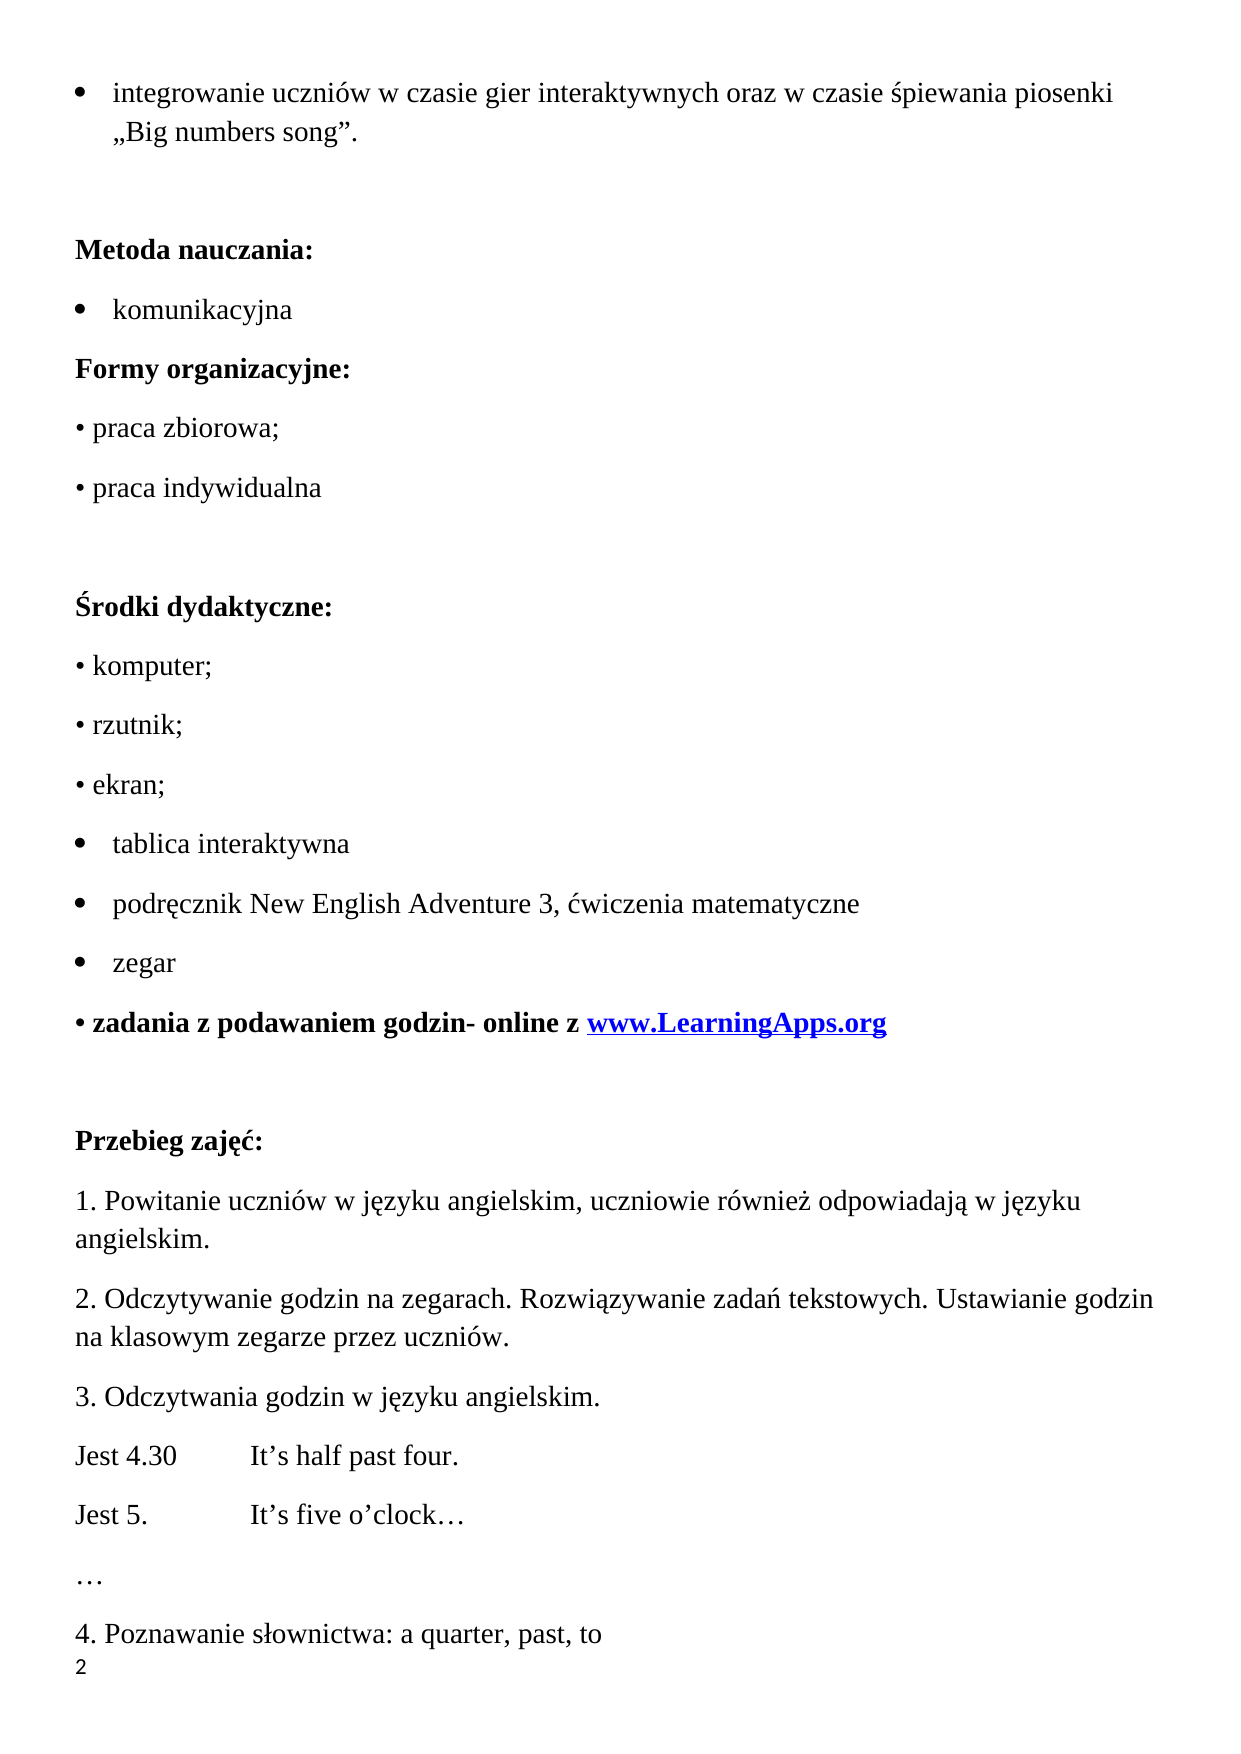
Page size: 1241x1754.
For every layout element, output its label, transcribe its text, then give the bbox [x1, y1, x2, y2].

list zegar [75, 945, 1165, 979]
list integrowanie uczniów w czasie gier interaktywnych oraz w czasie śpiewania piosenki „Big numbers song”. [75, 75, 1165, 147]
list komunikacyjna [75, 292, 1165, 325]
text 4. Poznawanie słownictwa: a quarter, past, to [75, 1616, 1165, 1650]
text • praca indywidualna [75, 470, 1165, 503]
text … [75, 1557, 1165, 1590]
text • komputer; [75, 648, 1165, 682]
text • ekran; [75, 767, 1165, 800]
text Jest 5. It’s five o’clock… [75, 1497, 1165, 1531]
text Przebieg zajęć: [75, 1123, 1165, 1157]
text • praca zbiorowa; [75, 411, 1165, 444]
list tablica interaktywna [75, 826, 1165, 860]
text Formy organizacyjne: [75, 351, 1165, 385]
list podręcznik New English Adventure 3, ćwiczenia matematyczne [75, 886, 1165, 919]
text Jest 4.30 It’s half past four. [75, 1438, 1165, 1472]
text • rzutnik; [75, 707, 1165, 741]
text 2. Odczytywanie godzin na zegarach. Rozwiązywanie zadań tekstowych. Ustawianie godzin na klasowym zegarze przez uczniów. [75, 1281, 1165, 1353]
text 3. Odczytwania godzin w języku angielskim. [75, 1379, 1165, 1412]
text Środki dydaktyczne: [75, 589, 1165, 622]
text 1. Powitanie uczniów w języku angielskim, uczniowie również odpowiadają w języku angielskim. [75, 1183, 1165, 1255]
text • zadania z podawaniem godzin- online z www.LearningApps.org [75, 1005, 1165, 1038]
text Metoda nauczania: [75, 232, 1165, 266]
